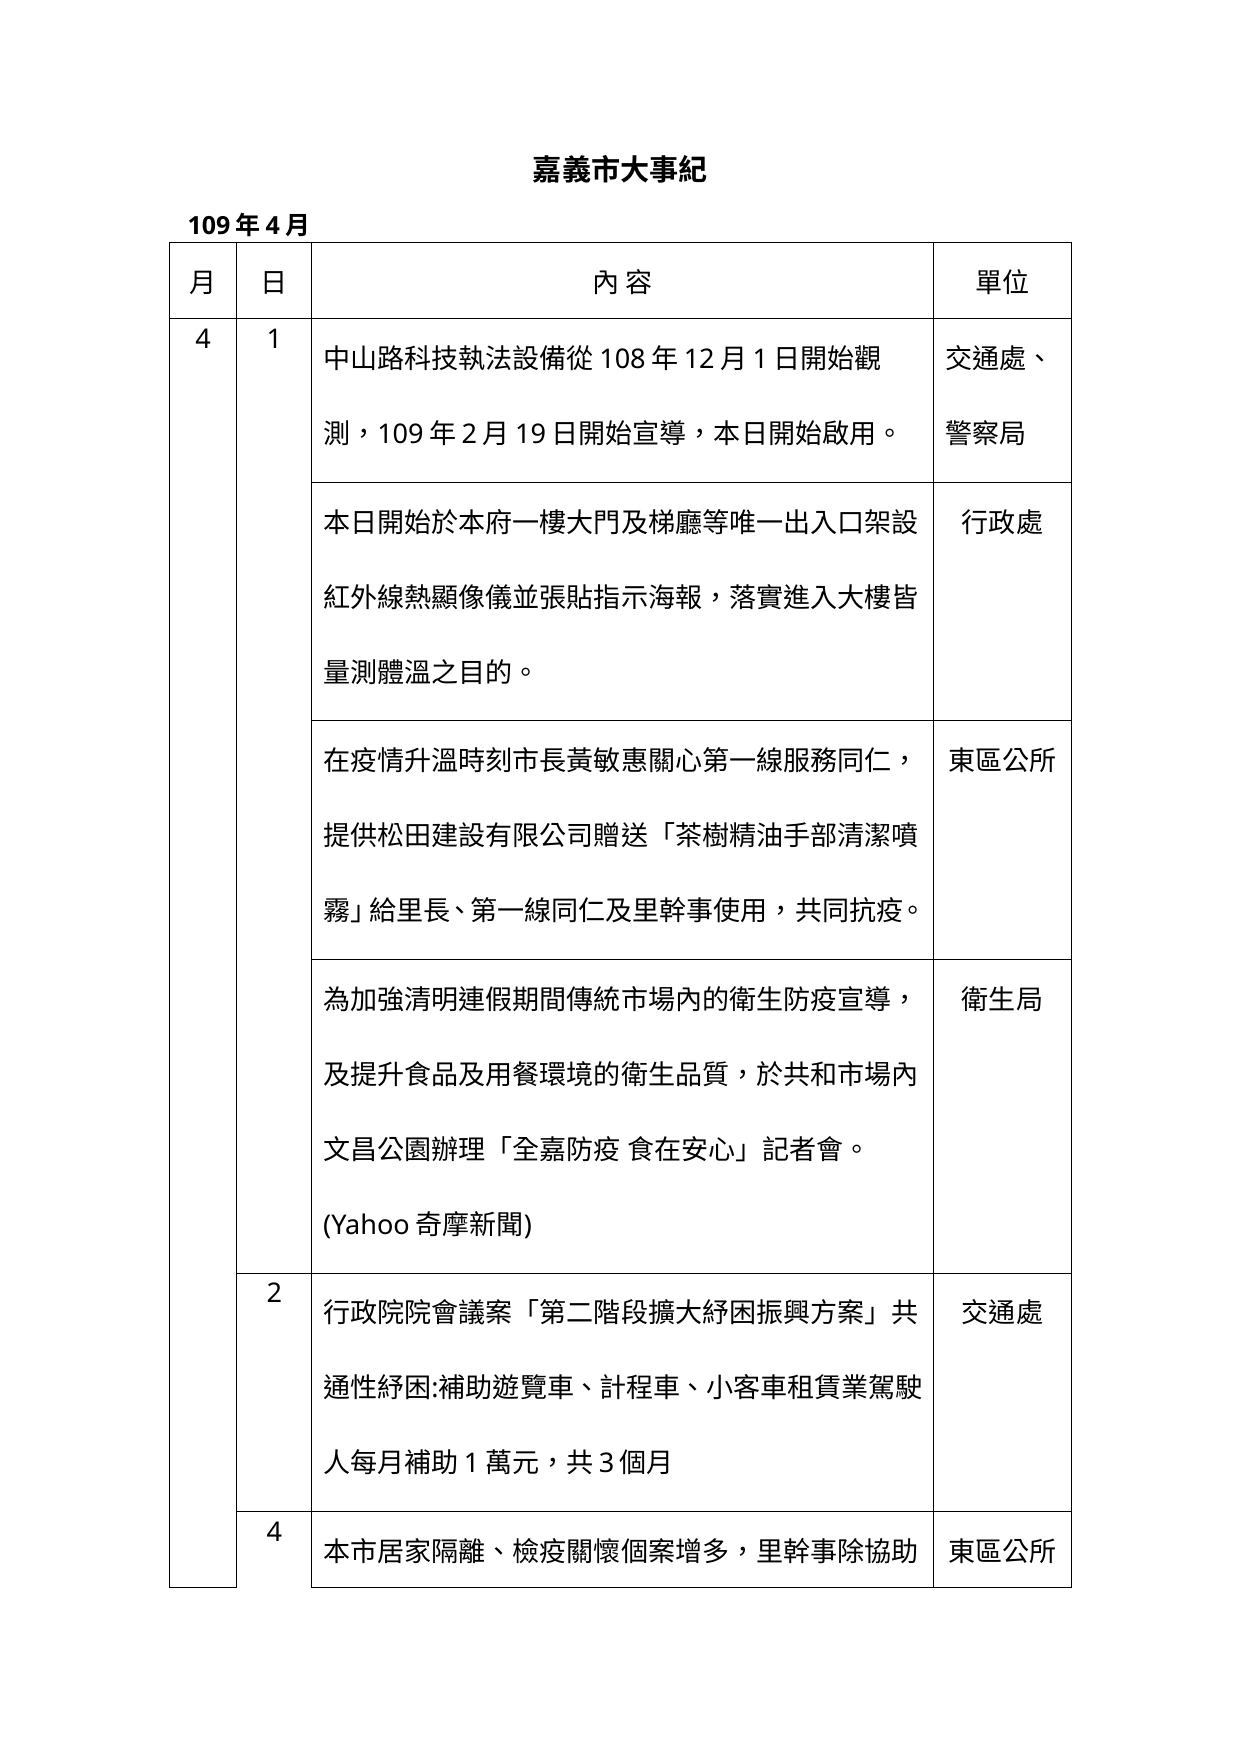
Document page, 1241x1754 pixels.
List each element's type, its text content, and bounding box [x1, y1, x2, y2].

table_cell 在疫情升溫時刻市長黃敏惠關心第一線服務同仁，提供松田建設有限公司贈送「茶樹精油手部清潔噴霧」給里長、第一線同仁及里幹事使用，共同抗疫。 [312, 721, 933, 959]
table_cell 行政處 [934, 483, 1071, 720]
table_cell 東區公所 [934, 721, 1071, 959]
table_cell 4 [237, 1512, 311, 1587]
table_cell 中山路科技執法設備從108年12月1日開始觀測，109年2月19日開始宣導，本日開始啟用。 [312, 319, 933, 482]
table_cell 本市居家隔離、檢疫關懷個案增多，里幹事除協助 [312, 1512, 933, 1587]
table_cell 為加強清明連假期間傳統市場內的衛生防疫宣導，及提升食品及用餐環境的衛生品質，於共和市場內文昌公園辦理「全嘉防疫 食在安心」記者會。(Yahoo奇摩新聞) [312, 960, 933, 1272]
table_cell 1 [237, 319, 311, 1272]
table_header 內 容 [312, 243, 933, 318]
text 109年4月 [187, 205, 1053, 242]
table_header 日 [237, 243, 311, 318]
table_header 月 [170, 243, 236, 318]
table_cell 2 [237, 1274, 311, 1511]
table_cell 4 [170, 319, 236, 1587]
text 嘉義市大事紀 [187, 130, 1053, 205]
table_cell 本日開始於本府一樓大門及梯廳等唯一出入口架設紅外線熱顯像儀並張貼指示海報，落實進入大樓皆量測體溫之目的。 [312, 483, 933, 720]
table_cell 交通處 [934, 1274, 1071, 1511]
table_cell 行政院院會議案「第二階段擴大紓困振興方案」共通性紓困:補助遊覽車、計程車、小客車租賃業駕駛人每月補助1萬元，共3個月 [312, 1274, 933, 1511]
table_cell 東區公所 [934, 1512, 1071, 1587]
table_cell 交通處、警察局 [934, 319, 1071, 482]
table_cell 衛生局 [934, 960, 1071, 1272]
table_header 單位 [934, 243, 1071, 318]
